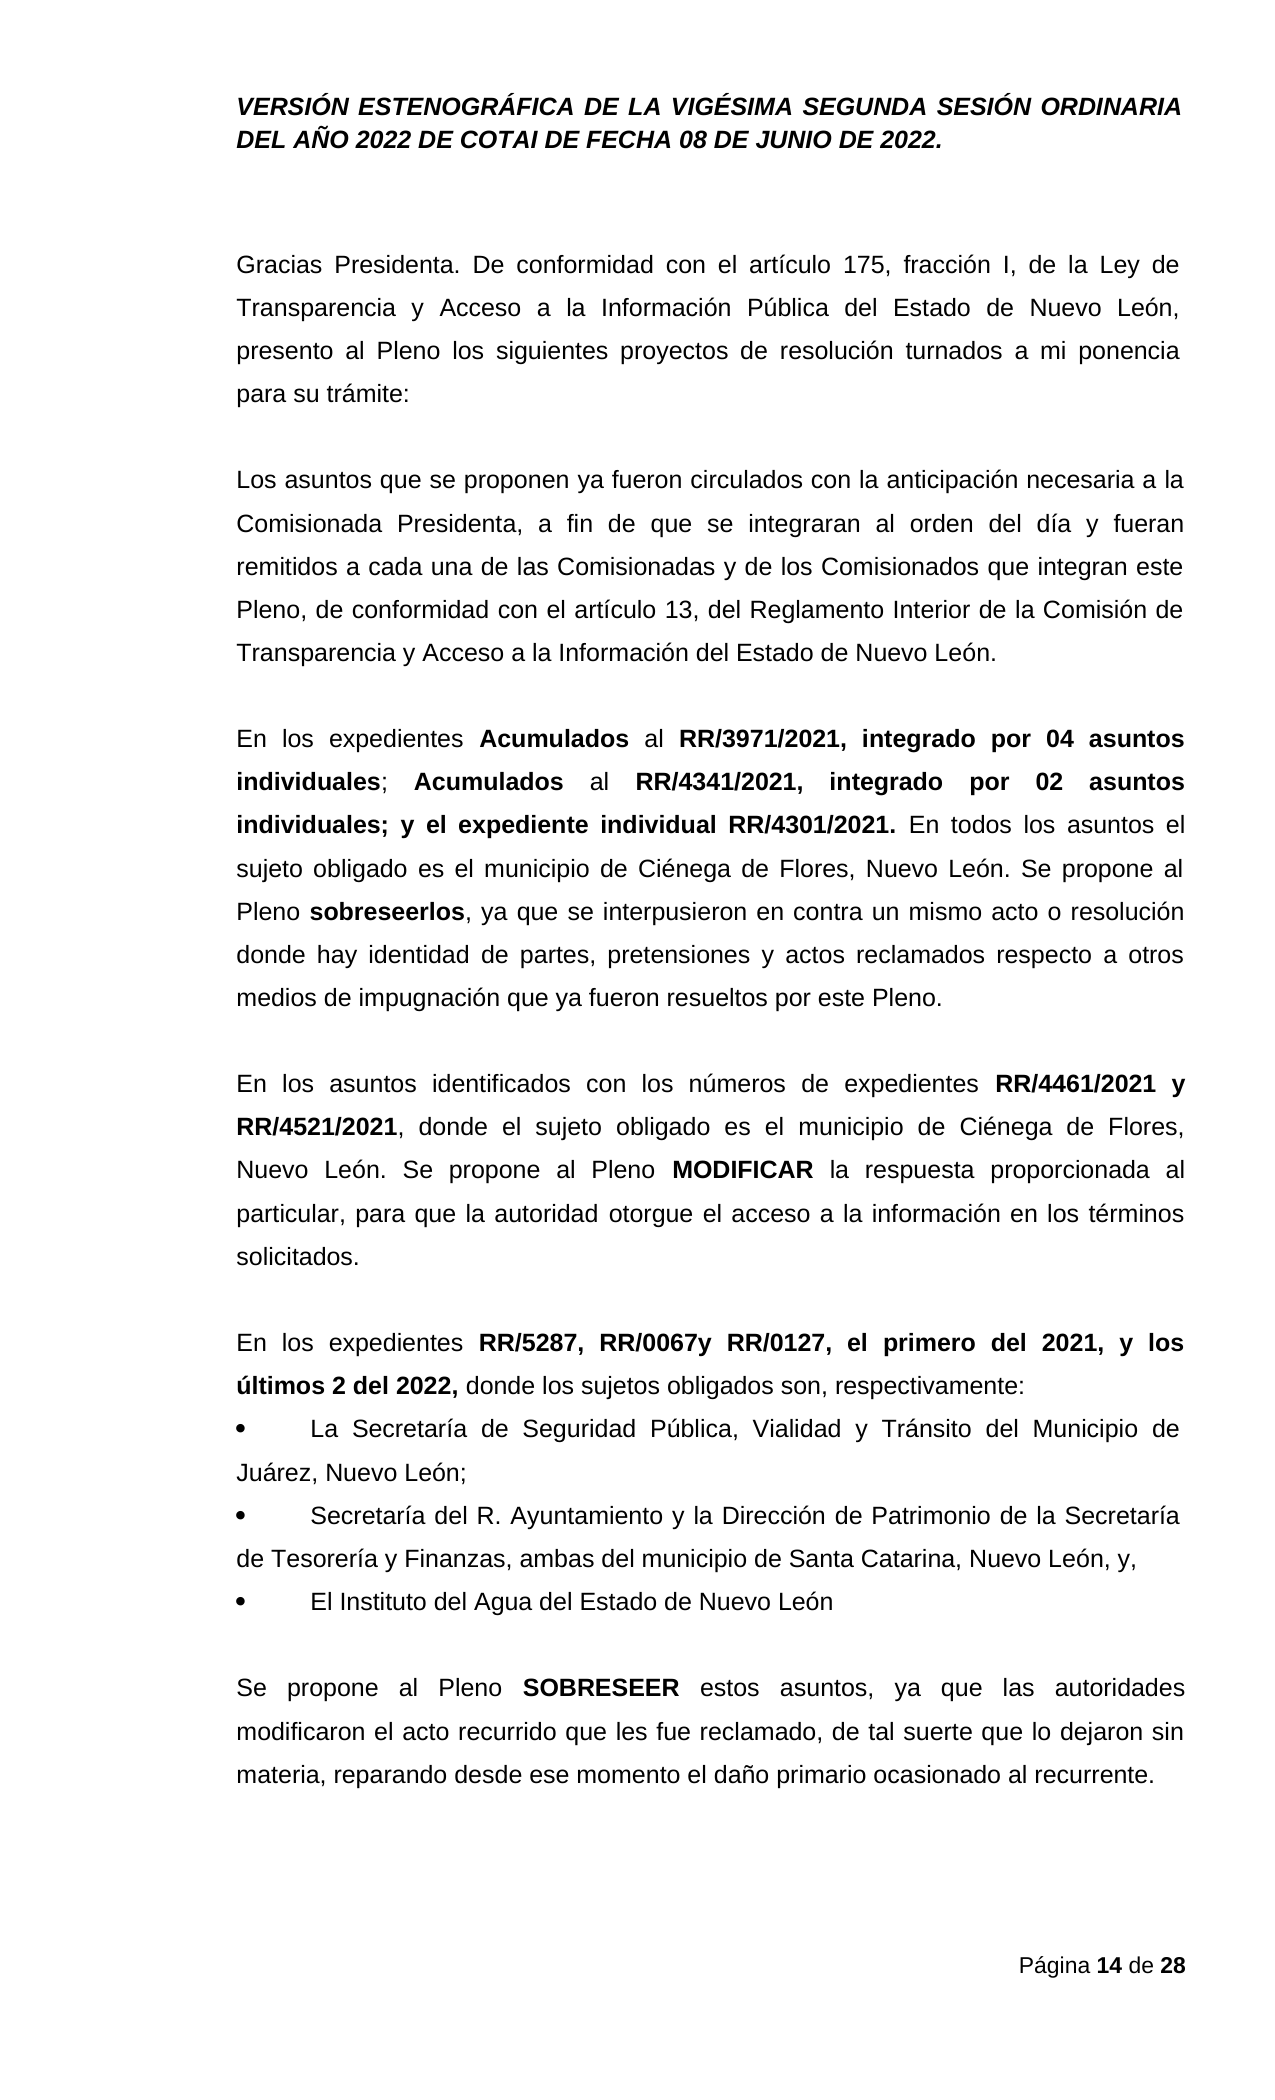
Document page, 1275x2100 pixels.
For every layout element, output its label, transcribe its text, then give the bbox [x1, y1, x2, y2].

text Se propone al Pleno SOBRESEER estos asuntos, ya que las autoridades modificaron el acto recurrido que les fue reclamado, de tal suerte que lo dejaron sin materia, reparando desde ese momento el daño primario ocasionado al recurrente. [236, 1673, 1186, 1788]
text En los asuntos identificados con los números de expedientes RR/4461/2021 y RR/4521/2021, donde el sujeto obligado es el municipio de Ciénega de Flores, Nuevo León. Se propone al Pleno MODIFICAR la respuesta proporcionada al particular, para que la autoridad otorgue el acceso a la información en los términos solicitados. [236, 1069, 1186, 1271]
list Secretaría del R. Ayuntamiento y la Dirección de Patrimonio de la Secretaría de Tesorería y Finanzas, ambas del municipio de Santa Catarina, Nuevo León, y, [236, 1501, 1181, 1573]
text Gracias Presidenta. De conformidad con el artículo 175, fracción I, de la Ley de Transparencia y Acceso a la Información Pública del Estado de Nuevo León, presento al Pleno los siguientes proyectos de resolución turnados a mi ponencia para su trámite: [236, 250, 1181, 408]
list El Instituto del Agua del Estado de Nuevo León [236, 1587, 1181, 1616]
text En los expedientes Acumulados al RR/3971/2021, integrado por 04 asuntos individuales; Acumulados al RR/4341/2021, integrado por 02 asuntos individuales; y el expediente individual RR/4301/2021. En todos los asuntos el sujeto obligado es el municipio de Ciénega de Flores, Nuevo León. Se propone al Pleno sobreseerlos, ya que se interpusieron en contra un mismo acto o resolución donde hay identidad de partes, pretensiones y actos reclamados respecto a otros medios de impugnación que ya fueron resueltos por este Pleno. [236, 724, 1186, 1012]
text Los asuntos que se proponen ya fueron circulados con la anticipación necesaria a la Comisionada Presidenta, a fin de que se integraran al orden del día y fueran remitidos a cada una de las Comisionadas y de los Comisionados que integran este Pleno, de conformidad con el artículo 13, del Reglamento Interior de la Comisión de Transparencia y Acceso a la Información del Estado de Nuevo León. [236, 466, 1186, 667]
list La Secretaría de Seguridad Pública, Vialidad y Tránsito del Municipio de Juárez, Nuevo León; [236, 1414, 1181, 1486]
text En los expedientes RR/5287, RR/0067y RR/0127, el primero del 2021, y los últimos 2 del 2022, donde los sujetos obligados son, respectivamente: [236, 1328, 1186, 1400]
